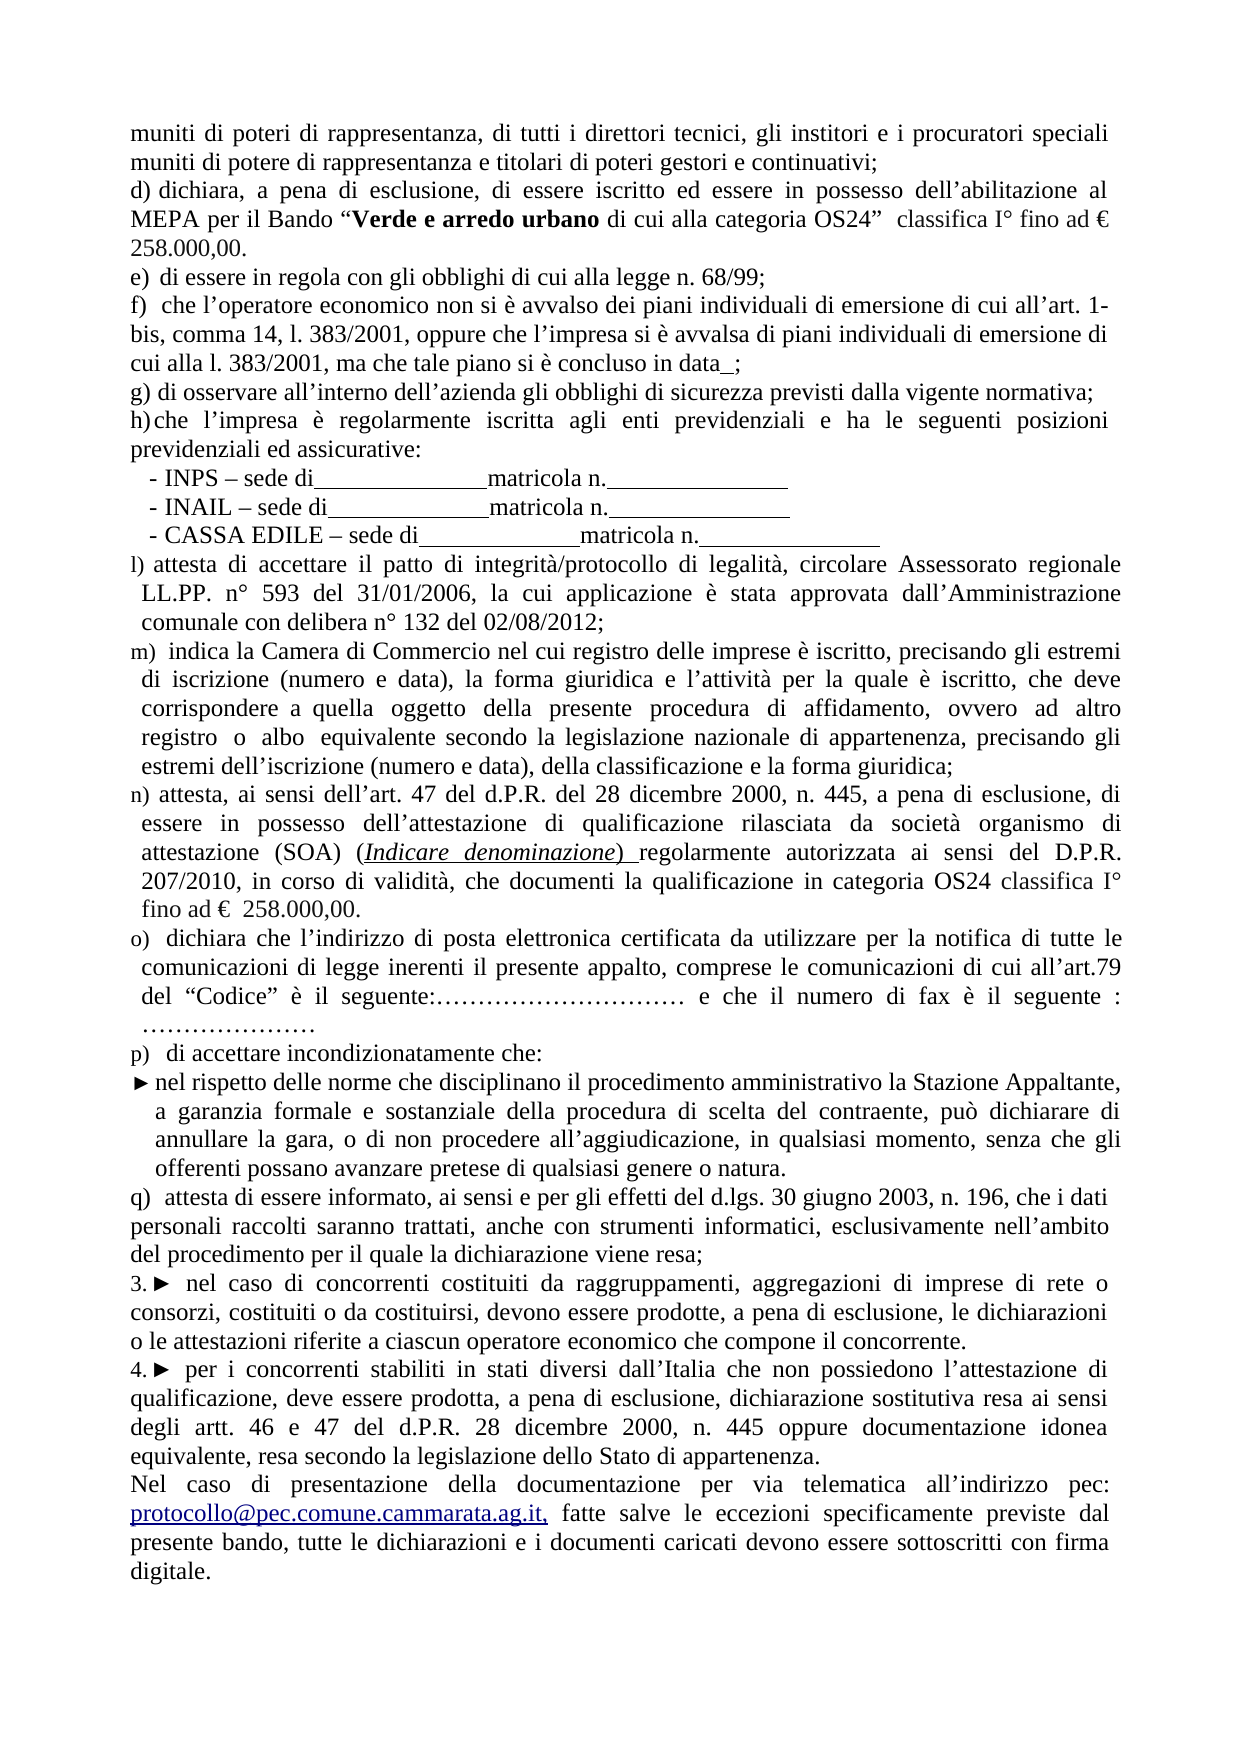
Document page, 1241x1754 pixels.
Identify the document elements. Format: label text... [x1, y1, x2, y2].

list CASSA EDILE – sede di matricola n. [149, 521, 1122, 549]
list che l’operatore economico non si è avvalso dei piani individuali di emersione di cui all’art. 1-bis, comma 14, l. 383/2001, oppure che l’impresa si è avvalsa di piani individuali di emersione di cui alla l. 383/2001, ma che tale piano si è concluso in data ; [130, 291, 1109, 377]
list attesta, ai sensi dell’art. 47 del d.P.R. del 28 dicembre 2000, n. 445, a pena di esclusione, di essere in possesso dell’attestazione di qualificazione rilasciata da società organismo di attestazione (SOA) (Indicare denominazione) regolarmente autorizzata ai sensi del D.P.R. 207/2010, in corso di validità, che documenti la qualificazione in categoria OS24 classifica I° fino ad € 258.000,00. [130, 779, 1122, 923]
list muniti di poteri di rappresentanza, di tutti i direttori tecnici, gli institori e i procuratori speciali muniti di potere di rappresentanza e titolari di poteri gestori e continuativi; [130, 118, 1109, 176]
list dichiara, a pena di esclusione, di essere iscritto ed essere in possesso dell’abilitazione al MEPA per il Bando “Verde e arredo urbano di cui alla categoria OS24” classifica I° fino ad € 258.000,00. [130, 176, 1109, 262]
list indica la Camera di Commercio nel cui registro delle imprese è iscritto, precisando gli estremi di iscrizione (numero e data), la forma giuridica e l’attività per la quale è iscritto, che deve corrispondere a quella oggetto della presente procedura di affidamento, ovvero ad altro registro o albo equivalente secondo la legislazione nazionale di appartenenza, precisando gli estremi dell’iscrizione (numero e data), della classificazione e la forma giuridica; [130, 636, 1122, 779]
list attesta di essere informato, ai sensi e per gli effetti del d.lgs. 30 giugno 2003, n. 196, che i dati personali raccolti saranno trattati, anche con strumenti informatici, esclusivamente nell’ambito del procedimento per il quale la dichiarazione viene resa; [130, 1182, 1110, 1268]
list dichiara che l’indirizzo di posta elettronica certificata da utilizzare per la notifica di tutte le comunicazioni di legge inerenti il presente appalto, comprese le comunicazioni di cui all’art.79 del “Codice” è il seguente:………………………… e che il numero di fax è il seguente :………………… [130, 923, 1122, 1038]
list di essere in regola con gli obblighi di cui alla legge n. 68/99; [130, 262, 1122, 291]
text Nel caso di presentazione della documentazione per via telematica all’indirizzo pec: protocollo@pec.comune.cammarata.ag.it, fatte salve le eccezioni specificamente previste dal presente bando, tutte le dichiarazioni e i documenti caricati devono essere sottoscritti con firma digitale. [130, 1469, 1110, 1584]
list nel rispetto delle norme che disciplinano il procedimento amministrativo la Stazione Appaltante, a garanzia formale e sostanziale della procedura di scelta del contraente, può dichiarare di annullare la gara, o di non procedere all’aggiudicazione, in qualsiasi momento, senza che gli offerenti possano avanzare pretese di qualsiasi genere o natura. [130, 1067, 1122, 1182]
list ► nel caso di concorrenti costituiti da raggruppamenti, aggregazioni di imprese di rete o consorzi, costituiti o da costituirsi, devono essere prodotte, a pena di esclusione, le dichiarazioni o le attestazioni riferite a ciascun operatore economico che compone il concorrente. [130, 1268, 1109, 1354]
list ► per i concorrenti stabiliti in stati diversi dall’Italia che non possiedono l’attestazione di qualificazione, deve essere prodotta, a pena di esclusione, dichiarazione sostitutiva resa ai sensi degli artt. 46 e 47 del d.P.R. 28 dicembre 2000, n. 445 oppure documentazione idonea equivalente, resa secondo la legislazione dello Stato di appartenenza. [130, 1354, 1109, 1469]
list INAIL – sede di matricola n. [149, 492, 1122, 521]
list attesta di accettare il patto di integrità/protocollo di legalità, circolare Assessorato regionale LL.PP. n° 593 del 31/01/2006, la cui applicazione è stata approvata dall’Amministrazione comunale con delibera n° 132 del 02/08/2012; [130, 549, 1122, 636]
list INPS – sede di matricola n. [149, 463, 1122, 492]
list di accettare incondizionatamente che: [130, 1038, 1122, 1067]
list di osservare all’interno dell’azienda gli obblighi di sicurezza previsti dalla vigente normativa; [130, 377, 1122, 406]
list che l’impresa è regolarmente iscritta agli enti previdenziali e ha le seguenti posizioni previdenziali ed assicurative: [130, 406, 1109, 463]
